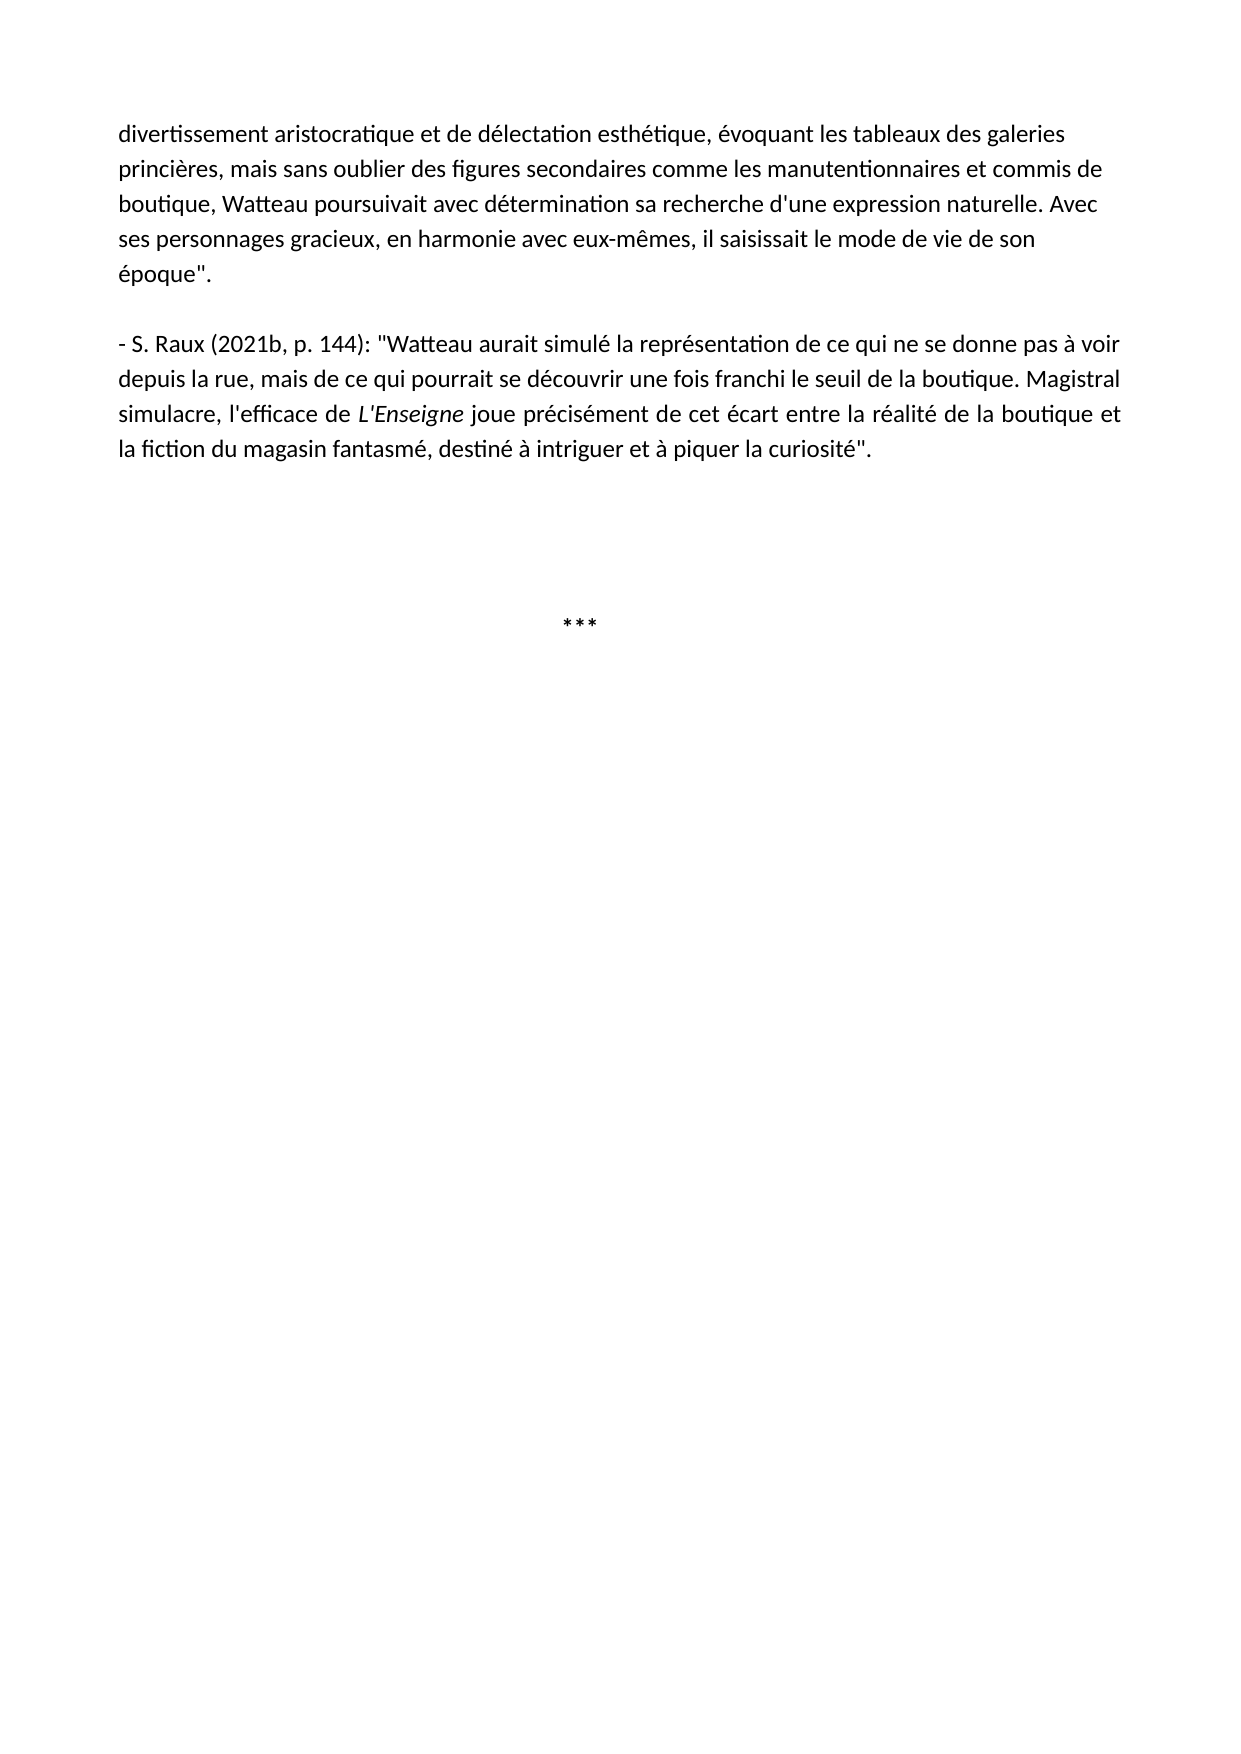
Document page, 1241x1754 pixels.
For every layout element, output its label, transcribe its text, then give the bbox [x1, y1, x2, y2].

text divertissement aristocratique et de délectation esthétique, évoquant les tableaux des galeries princières, mais sans oublier des figures secondaires comme les manutentionnaires et commis de boutique, Watteau poursuivait avec détermination sa recherche d'une expression naturelle. Avec ses personnages gracieux, en harmonie avec eux-mêmes, il saisissait le mode de vie de son époque". [118, 118, 1122, 289]
text *** [118, 608, 1122, 644]
text - S. Raux (2021b, p. 144): "Watteau aurait simulé la représentation de ce qui ne se donne pas à voir depuis la rue, mais de ce qui pourrait se découvrir une fois franchi le seuil de la boutique. Magistral simulacre, l'efficace de L'Enseigne joue précisément de cet écart entre la réalité de la boutique et la fiction du magasin fantasmé, destiné à intriguer et à piquer la curiosité". [118, 328, 1122, 464]
